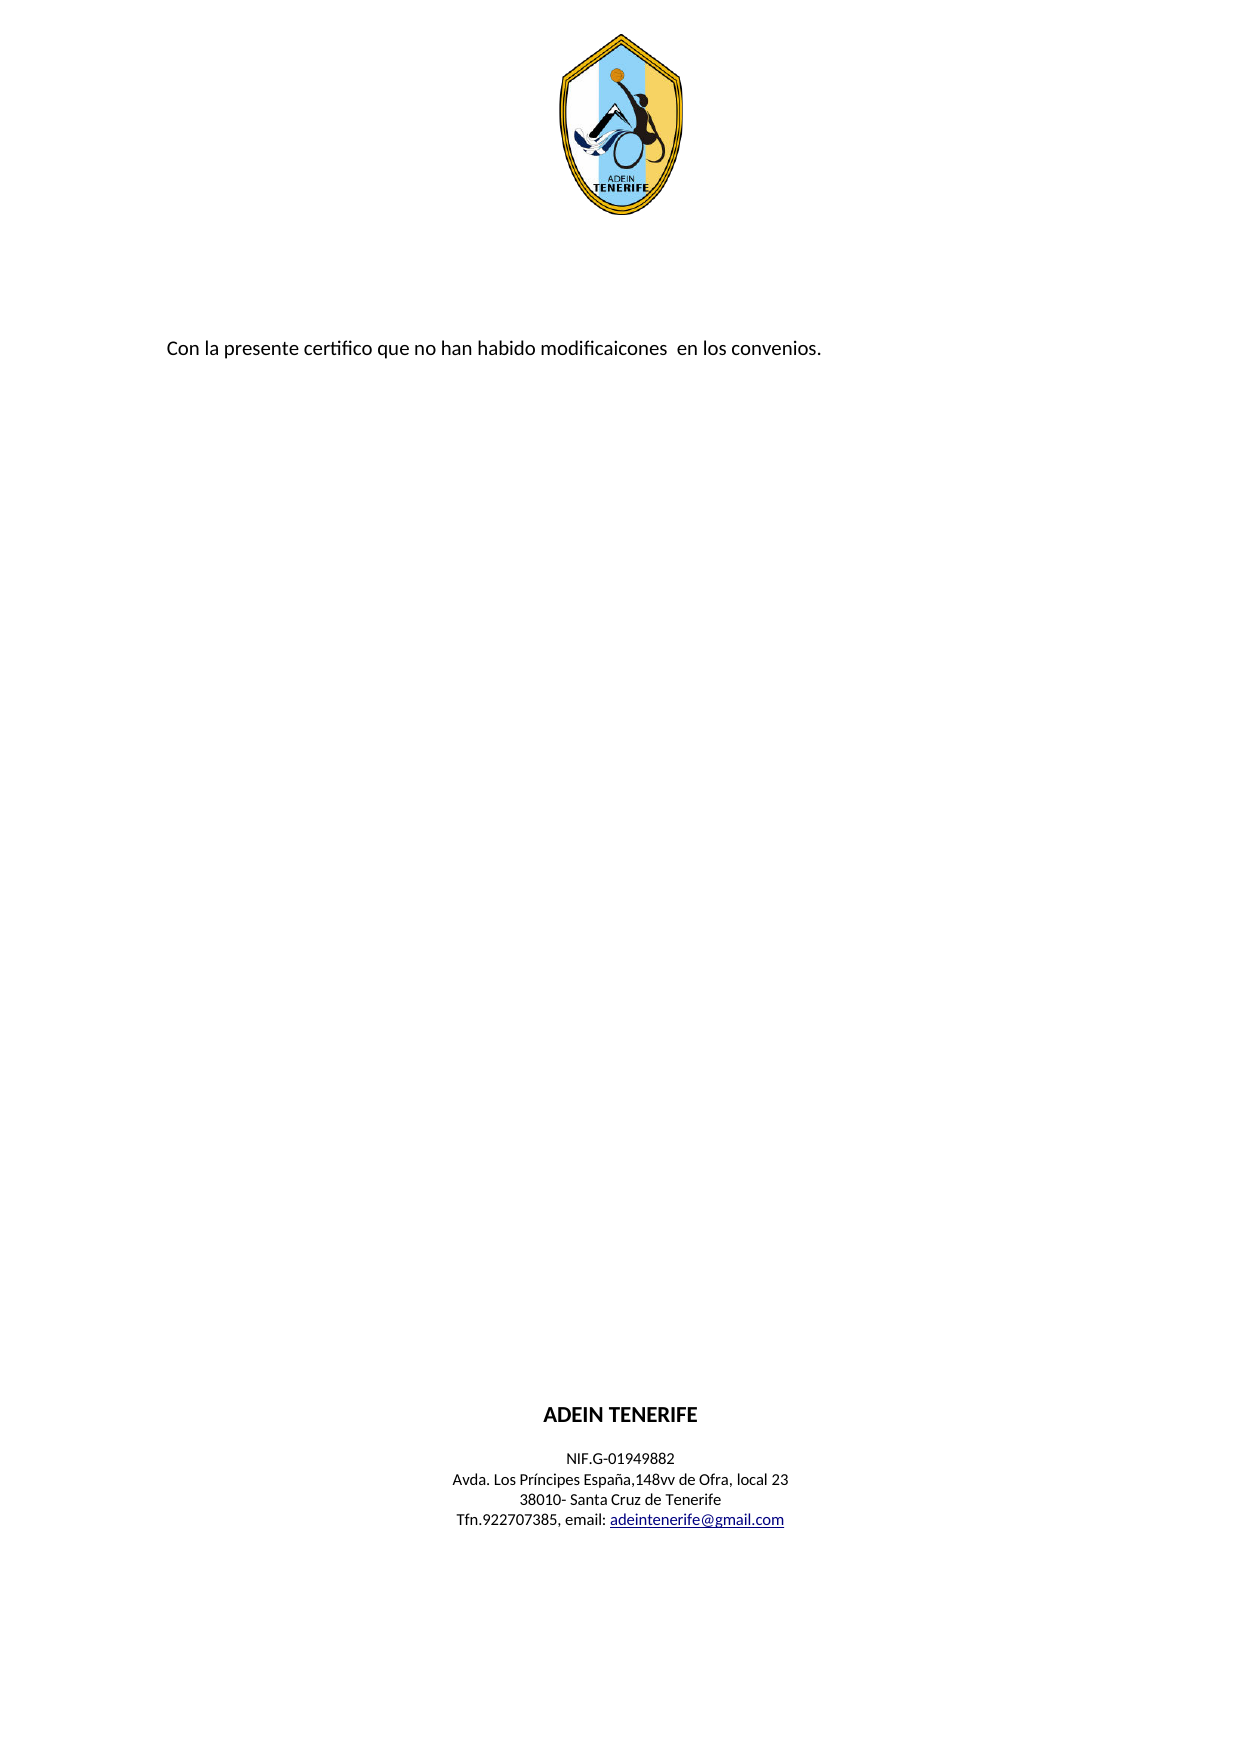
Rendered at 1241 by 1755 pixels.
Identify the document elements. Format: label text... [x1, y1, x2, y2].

text Avda. Los Príncipes España,148vv de Ofra, local 23 38010- Santa Cruz de Tenerife [450, 1469, 791, 1509]
text Tfn.922707385, email: adeintenerife@gmail.com [454, 1509, 786, 1530]
text Con la presente certifico que no han habido modificaicones en los convenios. [167, 335, 1066, 361]
text NIF.G-01949882 [454, 1448, 786, 1469]
text ADEIN TENERIFE [454, 1400, 786, 1428]
